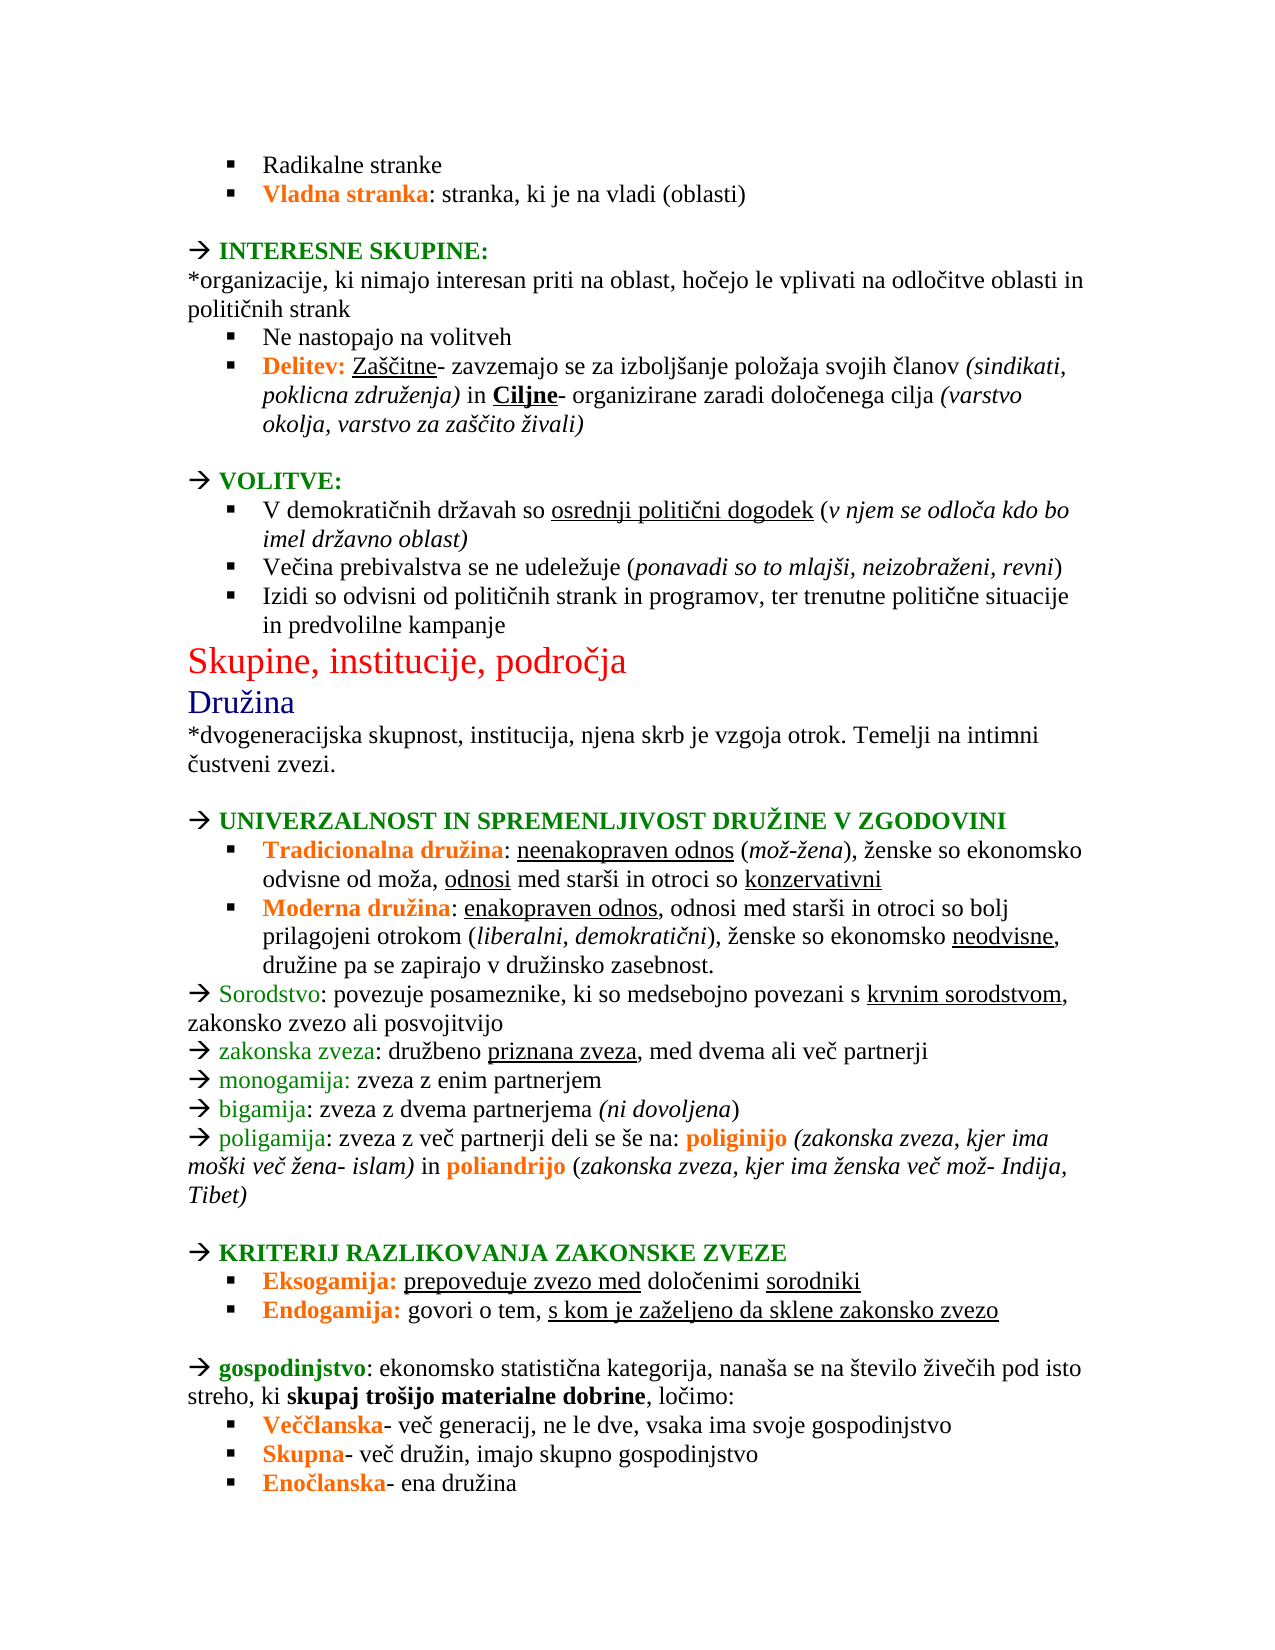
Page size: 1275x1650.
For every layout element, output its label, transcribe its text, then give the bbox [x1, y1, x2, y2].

list Tradicionalna družina: neenakopraven odnos (mož-žena), ženske so ekonomsko odvisne od moža, odnosi med starši in otroci so konzervativni [225, 835, 1087, 893]
text *organizacije, ki nimajo interesan priti na oblast, hočejo le vplivati na odločitve oblasti in političnih strank [187, 265, 1087, 322]
list Endogamija: govori o tem, s kom je zaželjeno da sklene zakonsko zvezo [225, 1295, 1087, 1324]
list Vladna stranka: stranka, ki je na vladi (oblasti) [225, 179, 1087, 207]
list Ne nastopajo na volitveh [225, 322, 1087, 351]
list Radikalne stranke [225, 150, 1087, 179]
text  gospodinjstvo: ekonomsko statistična kategorija, nanaša se na število živečih pod isto streho, ki skupaj trošijo materialne dobrine, ločimo: [187, 1353, 1087, 1410]
list Eksogamija: prepoveduje zvezo med določenimi sorodniki [225, 1266, 1087, 1295]
list V demokratičnih državah so osrednji politični dogodek (v njem se odloča kdo bo imel državno oblast) [225, 495, 1087, 552]
list Skupna- več družin, imajo skupno gospodinjstvo [225, 1439, 1087, 1468]
text Skupine, institucije, področja [187, 639, 1087, 682]
text  VOLITVE: [187, 466, 1087, 495]
text  bigamija: zveza z dvema partnerjema (ni dovoljena) [187, 1094, 1087, 1123]
text  zakonska zveza: družbeno priznana zveza, med dvema ali več partnerji [187, 1036, 1087, 1065]
text  Sorodstvo: povezuje posameznike, ki so medsebojno povezani s krvnim sorodstvom, zakonsko zvezo ali posvojitvijo [187, 979, 1087, 1036]
text Družina [187, 682, 1087, 720]
list Enočlanska- ena družina [225, 1468, 1087, 1496]
list Izidi so odvisni od političnih strank in programov, ter trenutne politične situacije in predvolilne kampanje [225, 581, 1087, 639]
list Veččlanska- več generacij, ne le dve, vsaka ima svoje gospodinjstvo [225, 1410, 1087, 1439]
list Večina prebivalstva se ne udeležuje (ponavadi so to mlajši, neizobraženi, revni) [225, 552, 1087, 581]
list Delitev: Zaščitne- zavzemajo se za izboljšanje položaja svojih članov (sindikati, poklicna združenja) in Ciljne- organizirane zaradi določenega cilja (varstvo okolja, varstvo za zaščito živali) [225, 351, 1087, 437]
text *dvogeneracijska skupnost, institucija, njena skrb je vzgoja otrok. Temelji na intimni čustveni zvezi. [187, 720, 1087, 778]
text  UNIVERZALNOST IN SPREMENLJIVOST DRUŽINE V ZGODOVINI [187, 806, 1087, 835]
text  KRITERIJ RAZLIKOVANJA ZAKONSKE ZVEZE [187, 1238, 1087, 1266]
text  INTERESNE SKUPINE: [187, 236, 1087, 265]
text  poligamija: zveza z več partnerji deli se še na: poliginijo (zakonska zveza, kjer ima moški več žena- islam) in poliandrijo (zakonska zveza, kjer ima ženska več mož- Indija, Tibet) [187, 1123, 1087, 1209]
list Moderna družina: enakopraven odnos, odnosi med starši in otroci so bolj prilagojeni otrokom (liberalni, demokratični), ženske so ekonomsko neodvisne, družine pa se zapirajo v družinsko zasebnost. [225, 893, 1087, 979]
text  monogamija: zveza z enim partnerjem [187, 1065, 1087, 1094]
